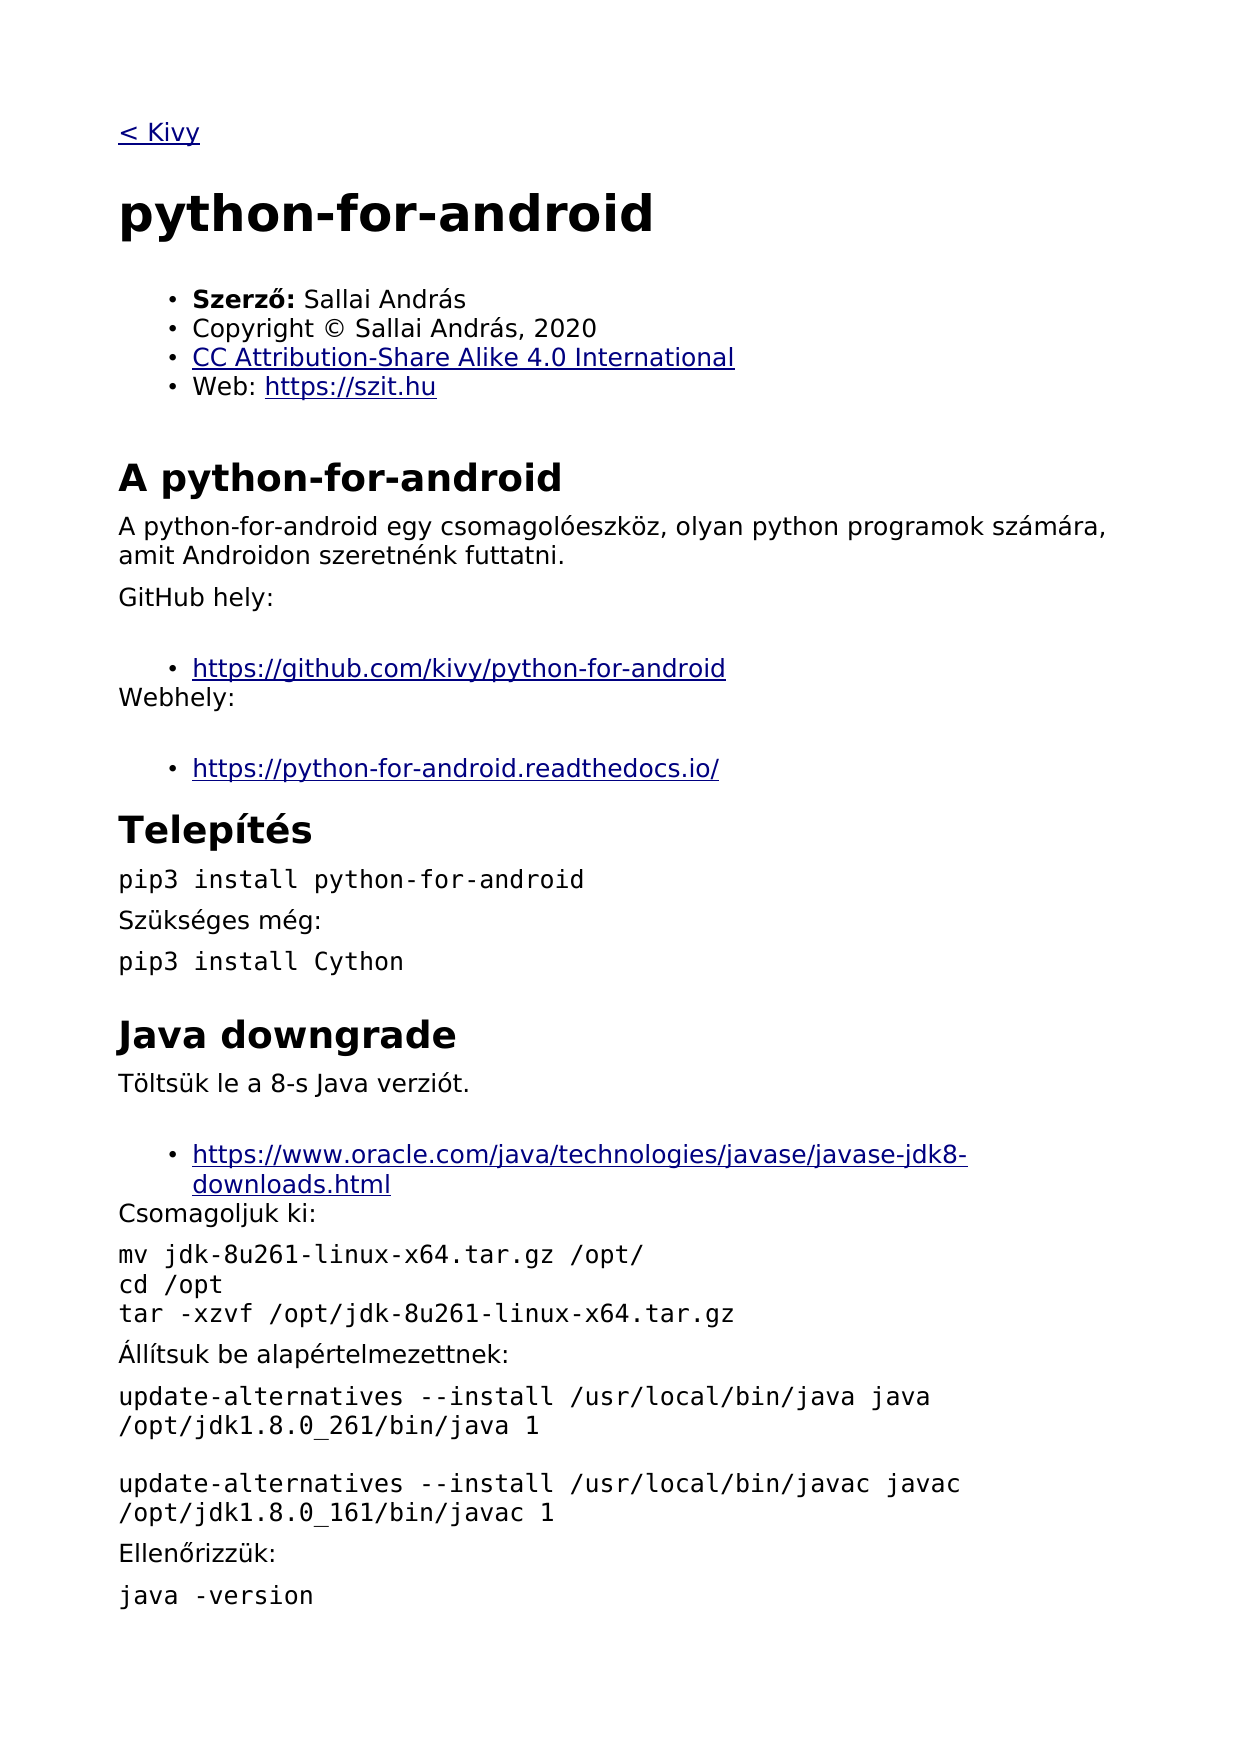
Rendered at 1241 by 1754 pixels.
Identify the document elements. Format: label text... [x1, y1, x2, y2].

list Web: https://szit.hu [177, 372, 1122, 402]
list Szerző: Sallai András [177, 285, 1122, 314]
text Szükséges még: [118, 906, 1122, 935]
text pip3 install Cython [118, 947, 1122, 977]
text Töltsük le a 8-s Java verziót. [118, 1069, 1122, 1099]
text update-alternatives --install /usr/local/bin/java java /opt/jdk1.8.0_261/bin/java 1 update-alternatives --install /usr/local/bin/javac javac /opt/jdk1.8.0_161/bin/javac 1 [118, 1382, 1122, 1527]
subtitle Java downgrade [118, 1013, 1122, 1057]
text < Kivy [118, 118, 1122, 147]
subtitle A python-for-android [118, 456, 1122, 500]
list Copyright © Sallai András, 2020 [177, 314, 1122, 343]
list CC Attribution-Share Alike 4.0 International [177, 343, 1122, 372]
subtitle python-for-android [118, 185, 1122, 243]
text Ellenőrizzük: [118, 1539, 1122, 1568]
text java -version [118, 1581, 1122, 1610]
text Csomagoljuk ki: [118, 1199, 1122, 1228]
text pip3 install python-for-android [118, 865, 1122, 894]
subtitle Telepítés [118, 809, 1122, 852]
text A python-for-android egy csomagolóeszköz, olyan python programok számára, amit Androidon szeretnénk futtatni. [118, 512, 1122, 571]
text Állítsuk be alapértelmezettnek: [118, 1340, 1122, 1369]
text mv jdk-8u261-linux-x64.tar.gz /opt/ cd /opt tar -xzvf /opt/jdk-8u261-linux-x64.tar.gz [118, 1241, 1122, 1328]
list https://python-for-android.readthedocs.io/ [177, 754, 1122, 784]
text Webhely: [118, 683, 1122, 713]
text GitHub hely: [118, 583, 1122, 612]
list https://www.oracle.com/java/technologies/javase/javase-jdk8-downloads.html [177, 1141, 1122, 1199]
list https://github.com/kivy/python-for-android [177, 654, 1122, 683]
